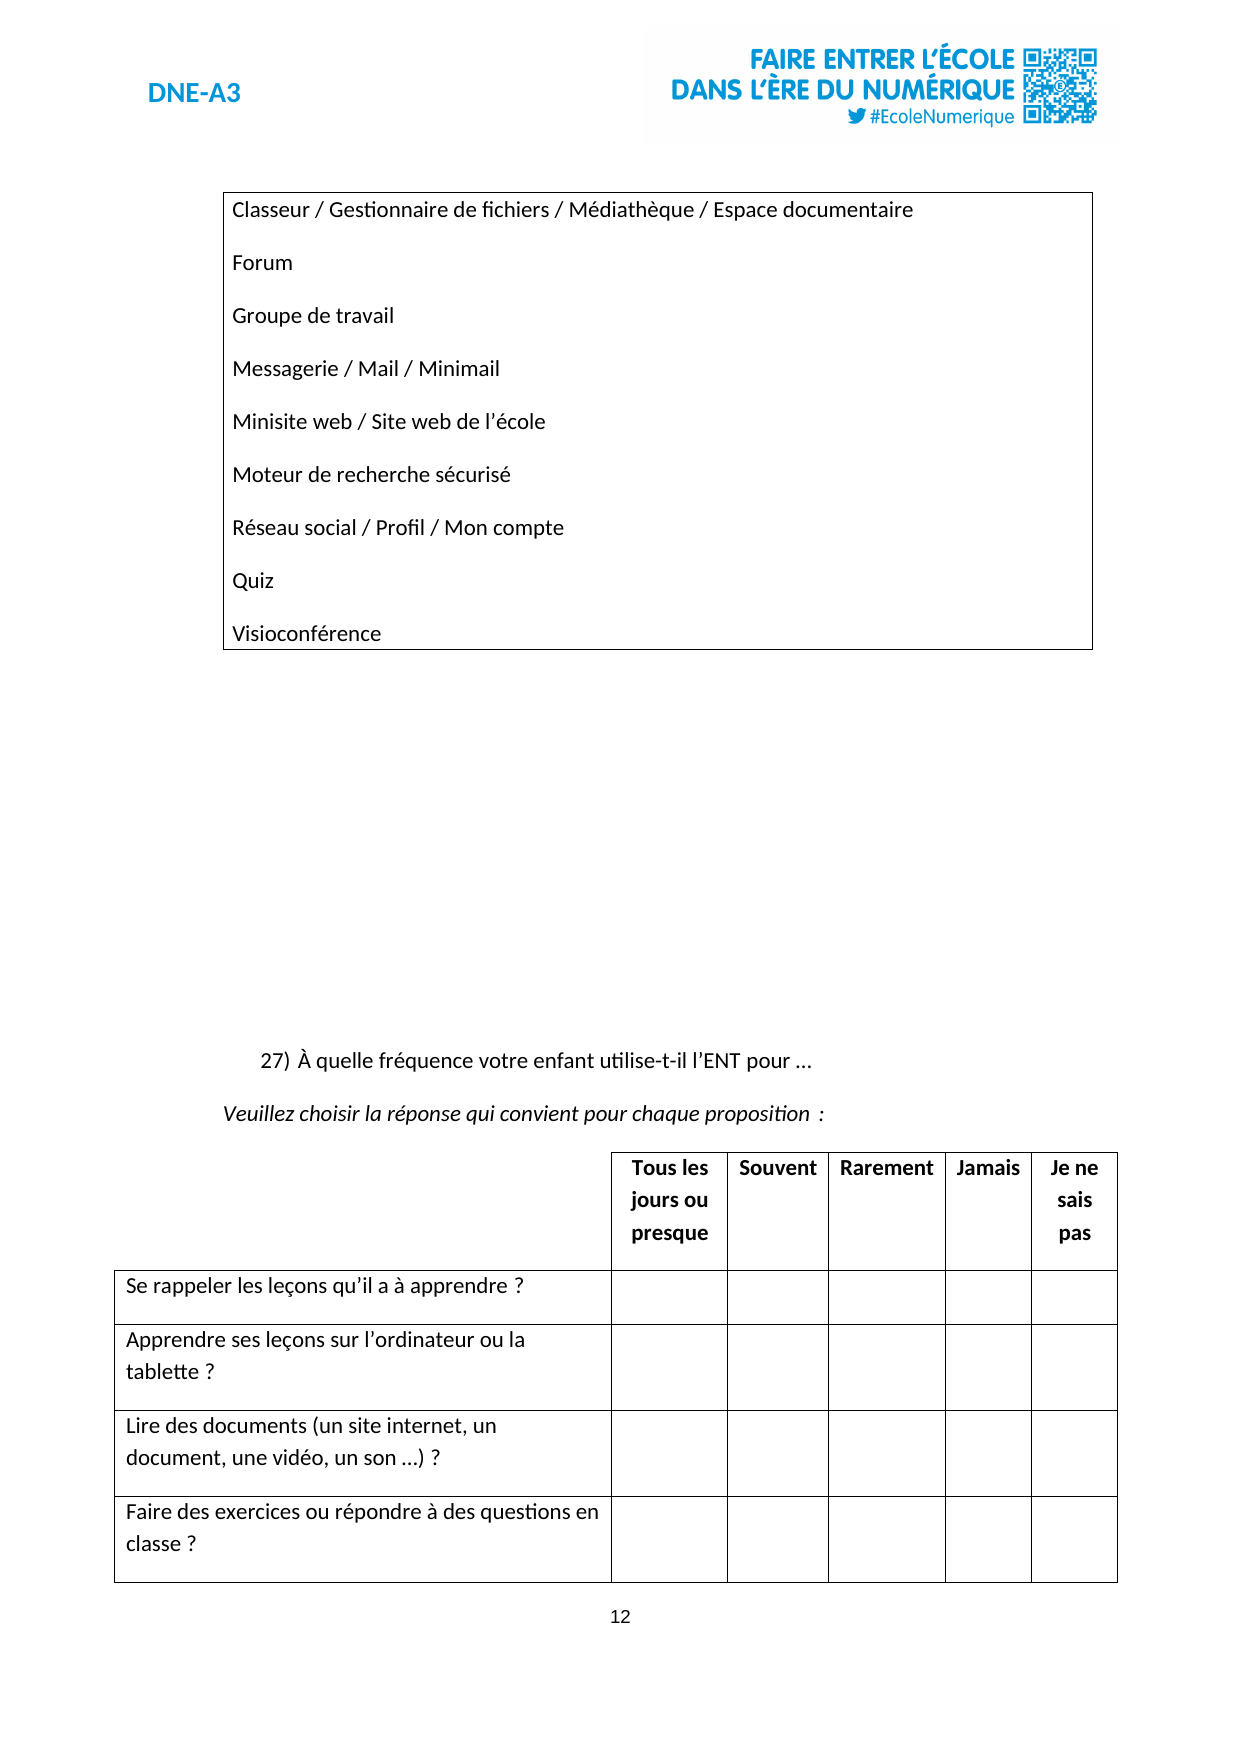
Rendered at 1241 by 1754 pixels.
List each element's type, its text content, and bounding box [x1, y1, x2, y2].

table_cell [1032, 1497, 1117, 1582]
table_cell Se rappeler les leçons qu’il a à apprendre ? [115, 1271, 611, 1324]
list Visioconférence [224, 616, 1092, 649]
list Veuillez choisir la réponse qui convient pour chaque proposition : [223, 1099, 1093, 1127]
list Quiz [224, 563, 1092, 594]
table_header Je ne sais pas [1032, 1153, 1117, 1270]
list Minisite web / Site web de l’école [224, 404, 1092, 435]
table_header Souvent [728, 1153, 828, 1270]
table_cell Faire des exercices ou répondre à des questions en classe ? [115, 1497, 611, 1582]
table_cell Lire des documents (un site internet, un document, une vidéo, un son …) ? [115, 1411, 611, 1496]
list À quelle fréquence votre enfant utilise-t-il l’ENT pour … [260, 1046, 1093, 1074]
table_cell [612, 1497, 727, 1582]
table_cell Apprendre ses leçons sur l’ordinateur ou la tablette ? [115, 1325, 611, 1410]
table_cell [728, 1271, 828, 1324]
table_cell [612, 1271, 727, 1324]
table_cell [1032, 1271, 1117, 1324]
table_header Tous les jours ou presque [612, 1153, 727, 1270]
table_cell [946, 1325, 1031, 1410]
table_cell [1032, 1325, 1117, 1410]
table_cell [829, 1411, 945, 1496]
list Groupe de travail [224, 298, 1092, 329]
table_cell [1032, 1411, 1117, 1496]
table_header Jamais [946, 1153, 1031, 1270]
table_cell [946, 1411, 1031, 1496]
list Classeur / Gestionnaire de fichiers / Médiathèque / Espace documentaire [224, 193, 1092, 223]
table_cell [728, 1411, 828, 1496]
table_cell [946, 1271, 1031, 1324]
table_cell [946, 1497, 1031, 1582]
table_cell [829, 1497, 945, 1582]
table_header [115, 1152, 611, 1270]
table_cell [728, 1325, 828, 1410]
table_cell [728, 1497, 828, 1582]
list Messagerie / Mail / Minimail [224, 351, 1092, 382]
list Réseau social / Profil / Mon compte [224, 510, 1092, 541]
table_header Rarement [829, 1153, 945, 1270]
list Moteur de recherche sécurisé [224, 457, 1092, 488]
table_cell [612, 1325, 727, 1410]
table_cell [829, 1271, 945, 1324]
table_cell [612, 1411, 727, 1496]
table_cell [829, 1325, 945, 1410]
list Forum [224, 245, 1092, 276]
